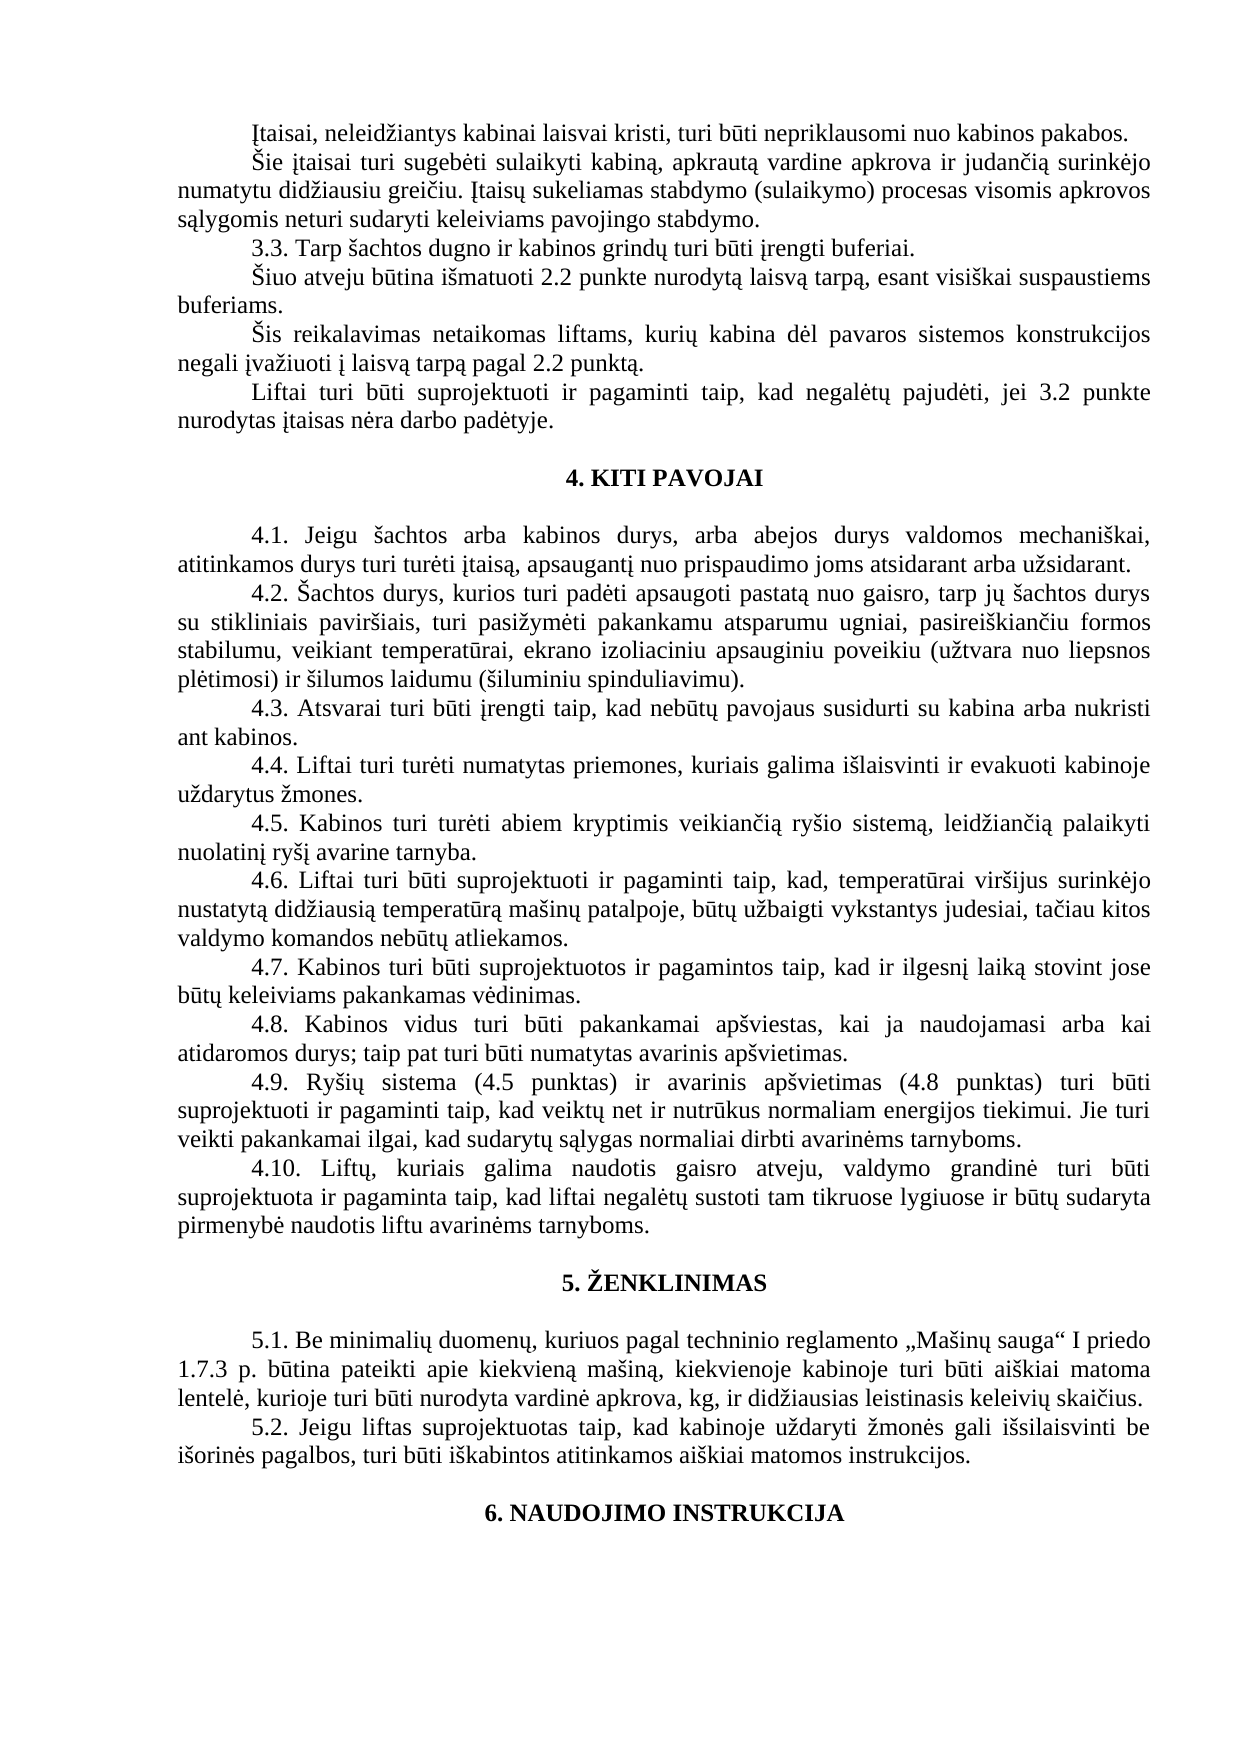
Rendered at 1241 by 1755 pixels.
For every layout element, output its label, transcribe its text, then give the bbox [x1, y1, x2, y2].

text 4.7. Kabinos turi būti suprojektuotos ir pagamintos taip, kad ir ilgesnį laiką stovint jose būtų keleiviams pakankamas vėdinimas. [177, 952, 1152, 1009]
text 5.1. Be minimalių duomenų, kuriuos pagal techninio reglamento „Mašinų sauga“ I priedo 1.7.3 p. būtina pateikti apie kiekvieną mašiną, kiekvienoje kabinoje turi būti aiškiai matoma lentelė, kurioje turi būti nurodyta vardinė apkrova, kg, ir didžiausias leistinasis keleivių skaičius. [177, 1326, 1152, 1412]
text 4.8. Kabinos vidus turi būti pakankamai apšviestas, kai ja naudojamasi arba kai atidaromos durys; taip pat turi būti numatytas avarinis apšvietimas. [177, 1009, 1152, 1067]
text 4.6. Liftai turi būti suprojektuoti ir pagaminti taip, kad, temperatūrai viršijus surinkėjo nustatytą didžiausią temperatūrą mašinų patalpoje, būtų užbaigti vykstantys judesiai, tačiau kitos valdymo komandos nebūtų atliekamos. [177, 866, 1152, 952]
text 3.3. Tarp šachtos dugno ir kabinos grindų turi būti įrengti buferiai. [177, 233, 1152, 262]
text 4. Kiti pavojai [177, 463, 1152, 492]
text Šiuo atveju būtina išmatuoti 2.2 punkte nurodytą laisvą tarpą, esant visiškai suspaustiems buferiams. [177, 262, 1152, 319]
text 4.2. Šachtos durys, kurios turi padėti apsaugoti pastatą nuo gaisro, tarp jų šachtos durys su stikliniais paviršiais, turi pasižymėti pakankamu atsparumu ugniai, pasireiškiančiu formos stabilumu, veikiant temperatūrai, ekrano izoliaciniu apsauginiu poveikiu (užtvara nuo liepsnos plėtimosi) ir šilumos laidumu (šiluminiu spinduliavimu). [177, 578, 1152, 693]
text Šis reikalavimas netaikomas liftams, kurių kabina dėl pavaros sistemos konstrukcijos negali įvažiuoti į laisvą tarpą pagal 2.2 punktą. [177, 319, 1152, 377]
text 4.1. Jeigu šachtos arba kabinos durys, arba abejos durys valdomos mechaniškai, atitinkamos durys turi turėti įtaisą, apsaugantį nuo prispaudimo joms atsidarant arba užsidarant. [177, 521, 1152, 578]
text 4.5. Kabinos turi turėti abiem kryptimis veikiančią ryšio sistemą, leidžiančią palaikyti nuolatinį ryšį avarine tarnyba. [177, 808, 1152, 866]
text 4.3. Atsvarai turi būti įrengti taip, kad nebūtų pavojaus susidurti su kabina arba nukristi ant kabinos. [177, 693, 1152, 751]
text 4.4. Liftai turi turėti numatytas priemones, kuriais galima išlaisvinti ir evakuoti kabinoje uždarytus žmones. [177, 751, 1152, 808]
text 5.2. Jeigu liftas suprojektuotas taip, kad kabinoje uždaryti žmonės gali išsilaisvinti be išorinės pagalbos, turi būti iškabintos atitinkamos aiškiai matomos instrukcijos. [177, 1412, 1152, 1469]
text 4.9. Ryšių sistema (4.5 punktas) ir avarinis apšvietimas (4.8 punktas) turi būti suprojektuoti ir pagaminti taip, kad veiktų net ir nutrūkus normaliam energijos tiekimui. Jie turi veikti pakankamai ilgai, kad sudarytų sąlygas normaliai dirbti avarinėms tarnyboms. [177, 1067, 1152, 1153]
text 6. Naudojimo instrukcija [177, 1498, 1152, 1527]
text Įtaisai, neleidžiantys kabinai laisvai kristi, turi būti nepriklausomi nuo kabinos pakabos. [177, 118, 1152, 147]
text 5. Ženklinimas [177, 1268, 1152, 1297]
text Liftai turi būti suprojektuoti ir pagaminti taip, kad negalėtų pajudėti, jei 3.2 punkte nurodytas įtaisas nėra darbo padėtyje. [177, 377, 1152, 434]
text 4.10. Liftų, kuriais galima naudotis gaisro atveju, valdymo grandinė turi būti suprojektuota ir pagaminta taip, kad liftai negalėtų sustoti tam tikruose lygiuose ir būtų sudaryta pirmenybė naudotis liftu avarinėms tarnyboms. [177, 1153, 1152, 1239]
text Šie įtaisai turi sugebėti sulaikyti kabiną, apkrautą vardine apkrova ir judančią surinkėjo numatytu didžiausiu greičiu. Įtaisų sukeliamas stabdymo (sulaikymo) procesas visomis apkrovos sąlygomis neturi sudaryti keleiviams pavojingo stabdymo. [177, 147, 1152, 233]
